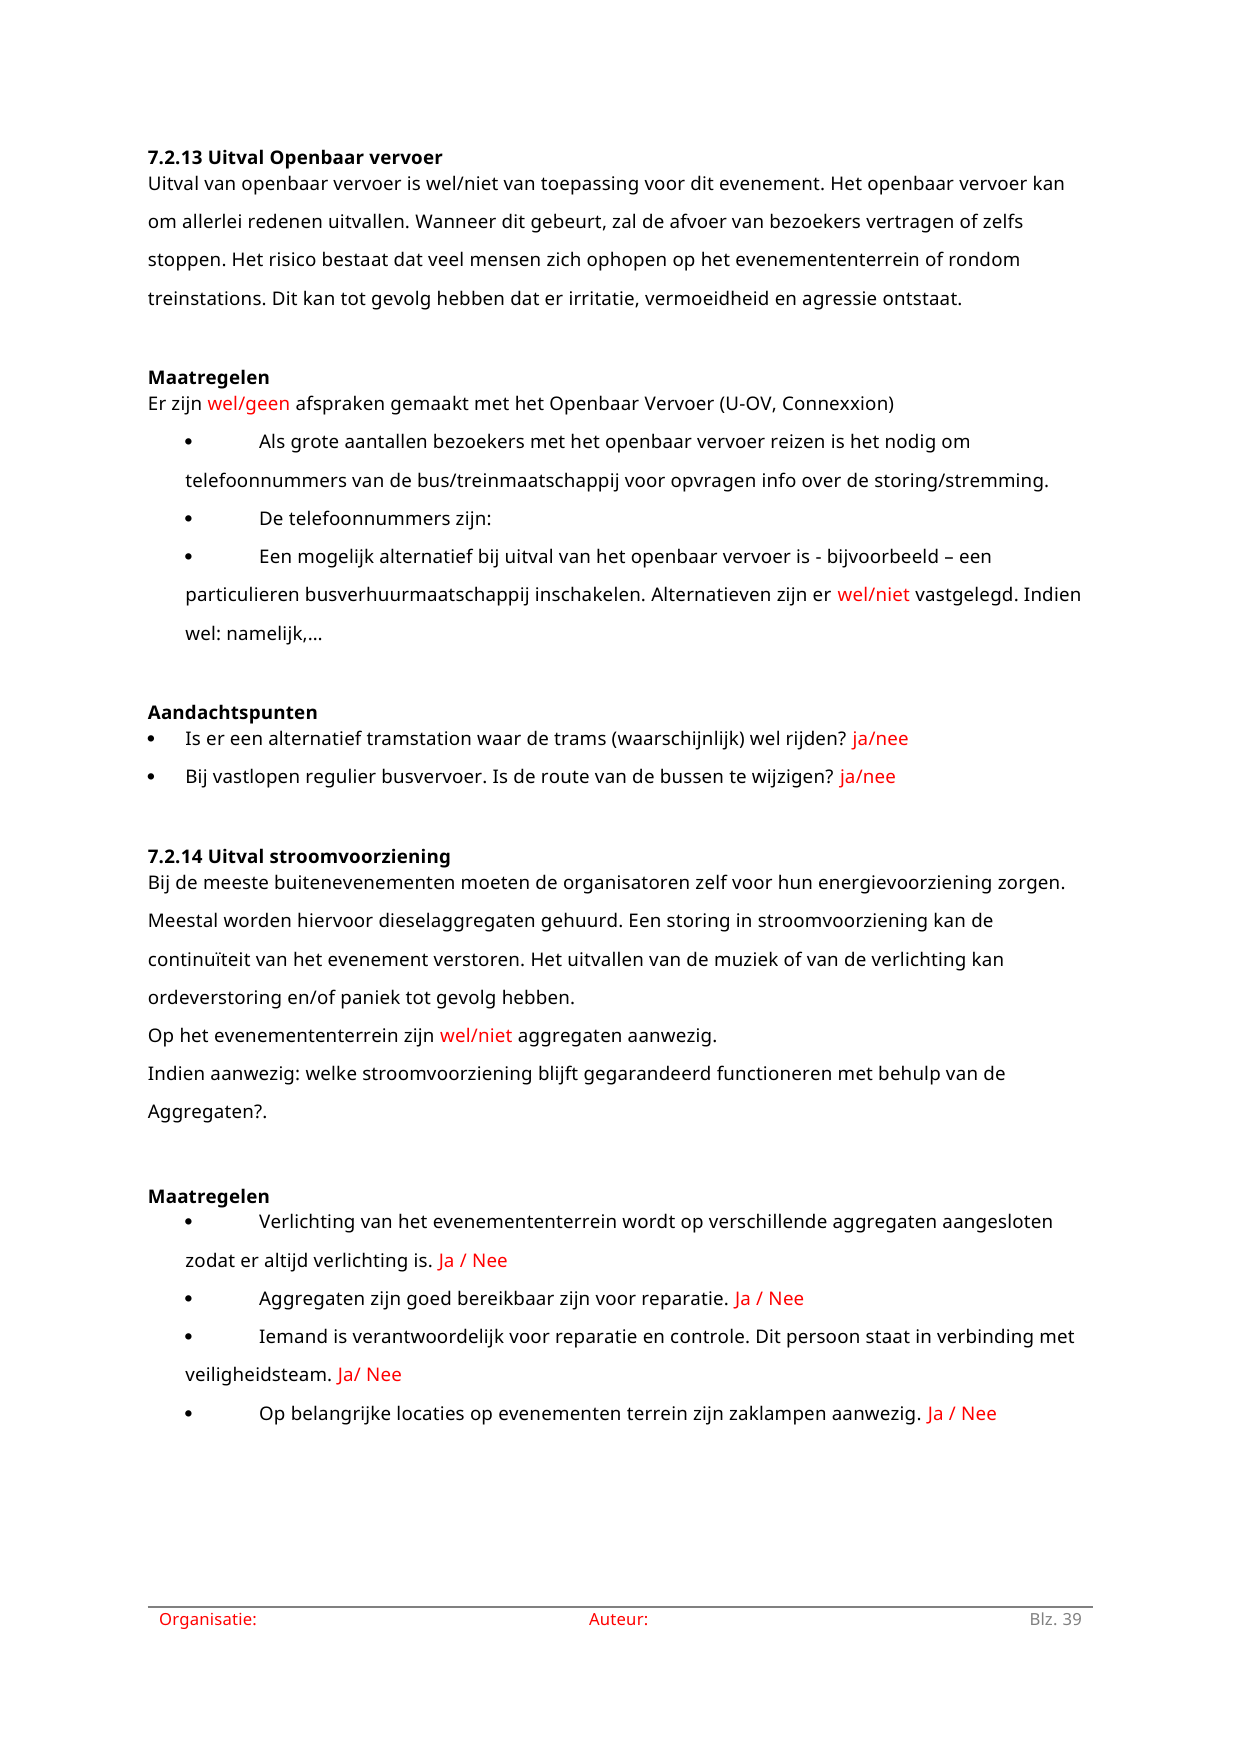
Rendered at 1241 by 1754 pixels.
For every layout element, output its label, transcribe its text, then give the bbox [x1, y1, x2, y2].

list Bij vastlopen regulier busvervoer. Is de route van de bussen te wijzigen? ja/nee [148, 764, 1093, 789]
list Is er een alternatief tramstation waar de trams (waarschijnlijk) wel rijden? ja/nee [148, 726, 1093, 751]
list Een mogelijk alternatief bij uitval van het openbaar vervoer is - bijvoorbeeld – een particulieren busverhuurmaatschappij inschakelen. Alternatieven zijn er wel/niet vastgelegd. Indien wel: namelijk,… [185, 543, 1093, 646]
list Iemand is verantwoordelijk voor reparatie en controle. Dit persoon staat in verbinding met veiligheidsteam. Ja/ Nee [185, 1323, 1093, 1387]
text Bij de meeste buitenevenementen moeten de organisatoren zelf voor hun energievoorziening zorgen. Meestal worden hiervoor dieselaggregaten gehuurd. Een storing in stroomvoorziening kan de continuïteit van het evenement verstoren. Het uitvallen van de muziek of van de verlichting kan ordeverstoring en/of paniek tot gevolg hebben. [148, 869, 1093, 1010]
list Op belangrijke locaties op evenementen terrein zijn zaklampen aanwezig. Ja / Nee [185, 1400, 1093, 1426]
subtitle Aandachtspunten [148, 696, 1093, 726]
text Op het evenemententerrein zijn wel/niet aggregaten aanwezig. [148, 1022, 1093, 1048]
list De telefoonnummers zijn: [185, 505, 1093, 531]
subtitle Maatregelen [148, 361, 1093, 391]
text Er zijn wel/geen afspraken gemaakt met het Openbaar Vervoer (U-OV, Connexxion) [148, 391, 1093, 416]
text Aggregaten?. [148, 1099, 1093, 1124]
list Aggregaten zijn goed bereikbaar zijn voor reparatie. Ja / Nee [185, 1285, 1093, 1311]
text Uitval van openbaar vervoer is wel/niet van toepassing voor dit evenement. Het openbaar vervoer kan om allerlei redenen uitvallen. Wanneer dit gebeurt, zal de afvoer van bezoekers vertragen of zelfs stoppen. Het risico bestaat dat veel mensen zich ophopen op het evenemententerrein of rondom treinstations. Dit kan tot gevolg hebben dat er irritatie, vermoeidheid en agressie ontstaat. [148, 170, 1093, 311]
list Verlichting van het evenemententerrein wordt op verschillende aggregaten aangesloten [185, 1209, 1093, 1234]
text zodat er altijd verlichting is. Ja / Nee [185, 1247, 1093, 1273]
subtitle Maatregelen [148, 1180, 1093, 1209]
list Als grote aantallen bezoekers met het openbaar vervoer reizen is het nodig om telefoonnummers van de bus/treinmaatschappij voor opvragen info over de storing/stremming. [185, 429, 1093, 493]
text Indien aanwezig: welke stroomvoorziening blijft gegarandeerd functioneren met behulp van de [148, 1061, 1093, 1086]
subtitle 7.2.14 Uitval stroomvoorziening [148, 840, 1093, 869]
subtitle 7.2.13 Uitval Openbaar vervoer [148, 141, 1093, 170]
